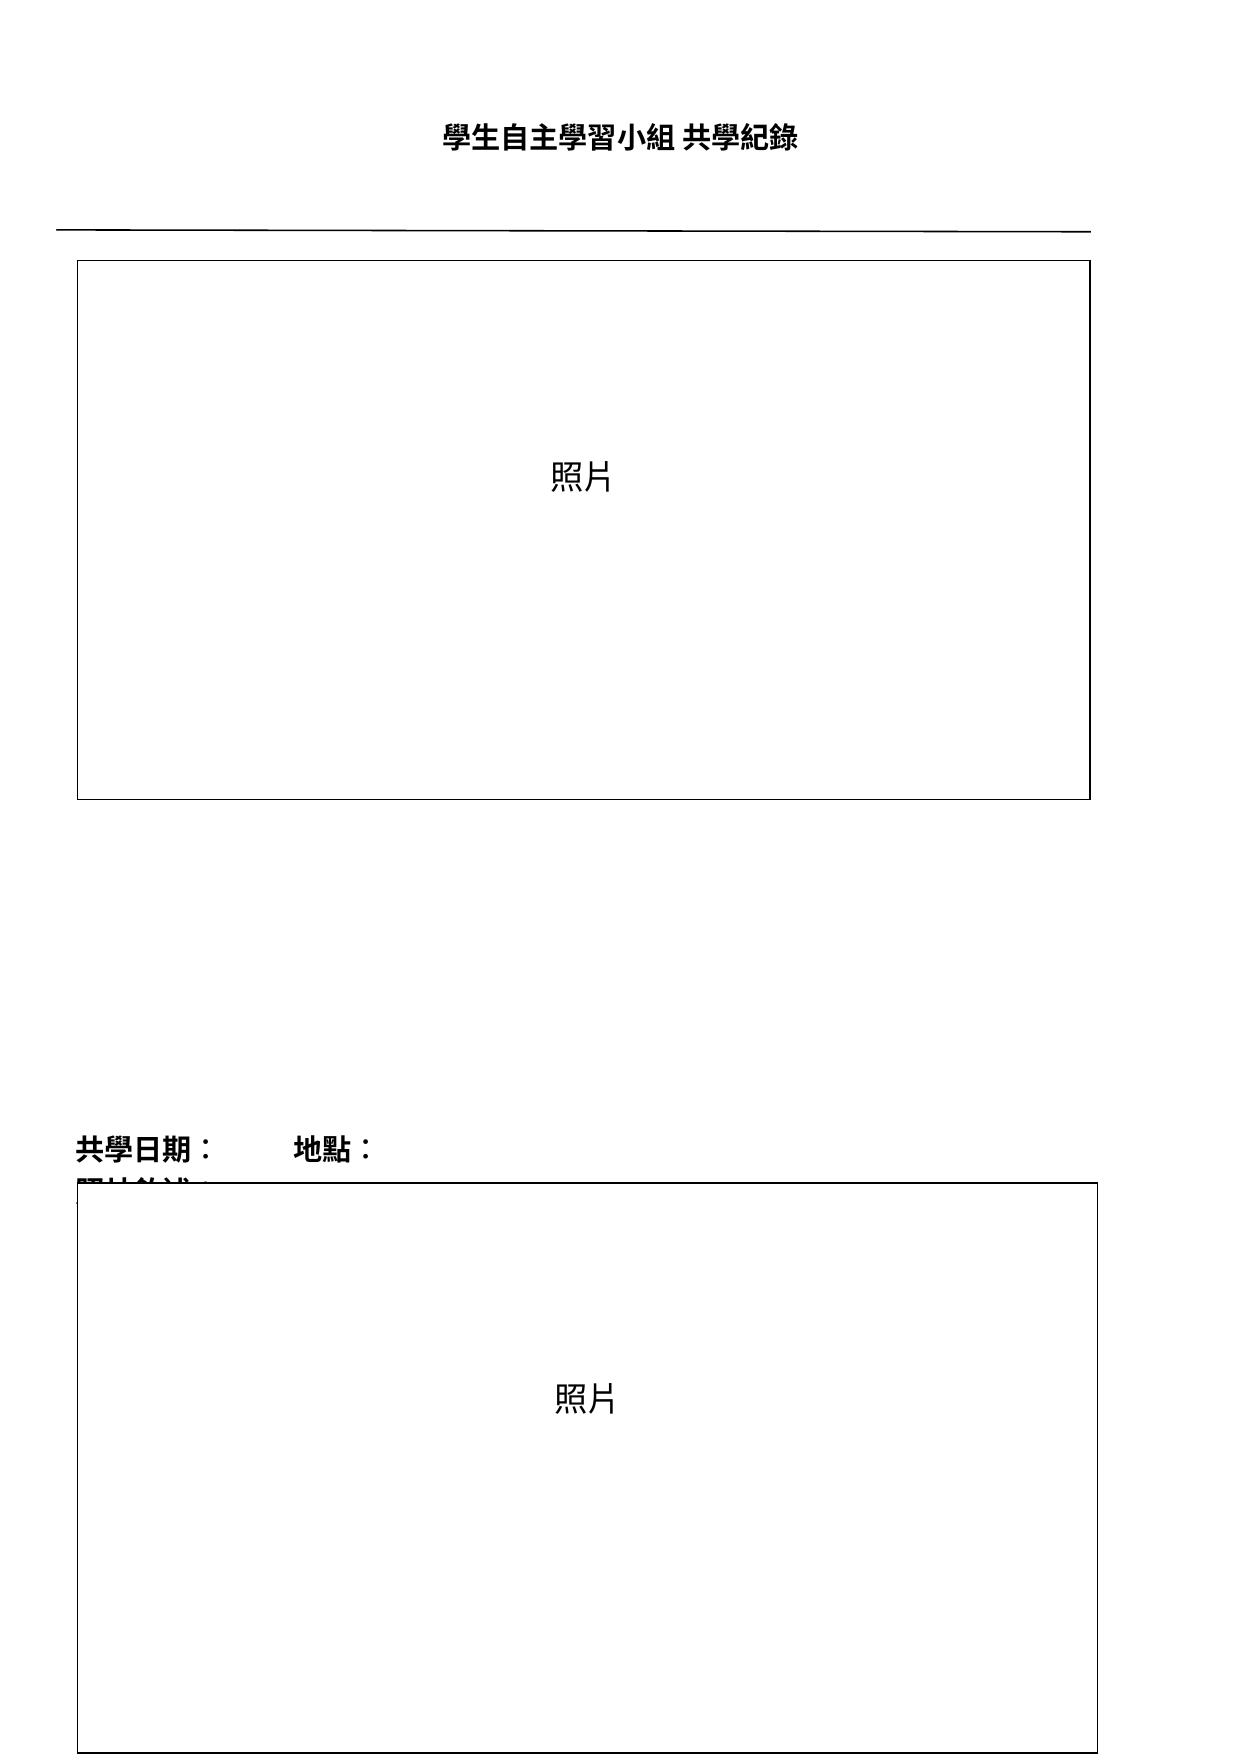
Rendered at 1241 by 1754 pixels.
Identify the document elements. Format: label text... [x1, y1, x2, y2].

text 照片 [93, 450, 1074, 499]
text 照片敘述： [75, 1169, 1165, 1211]
text 共學日期︰ 地點︰ [75, 1126, 1165, 1169]
text 照片 [93, 1373, 1082, 1421]
text 學生自主學習小組 共學紀錄 [75, 94, 1165, 219]
